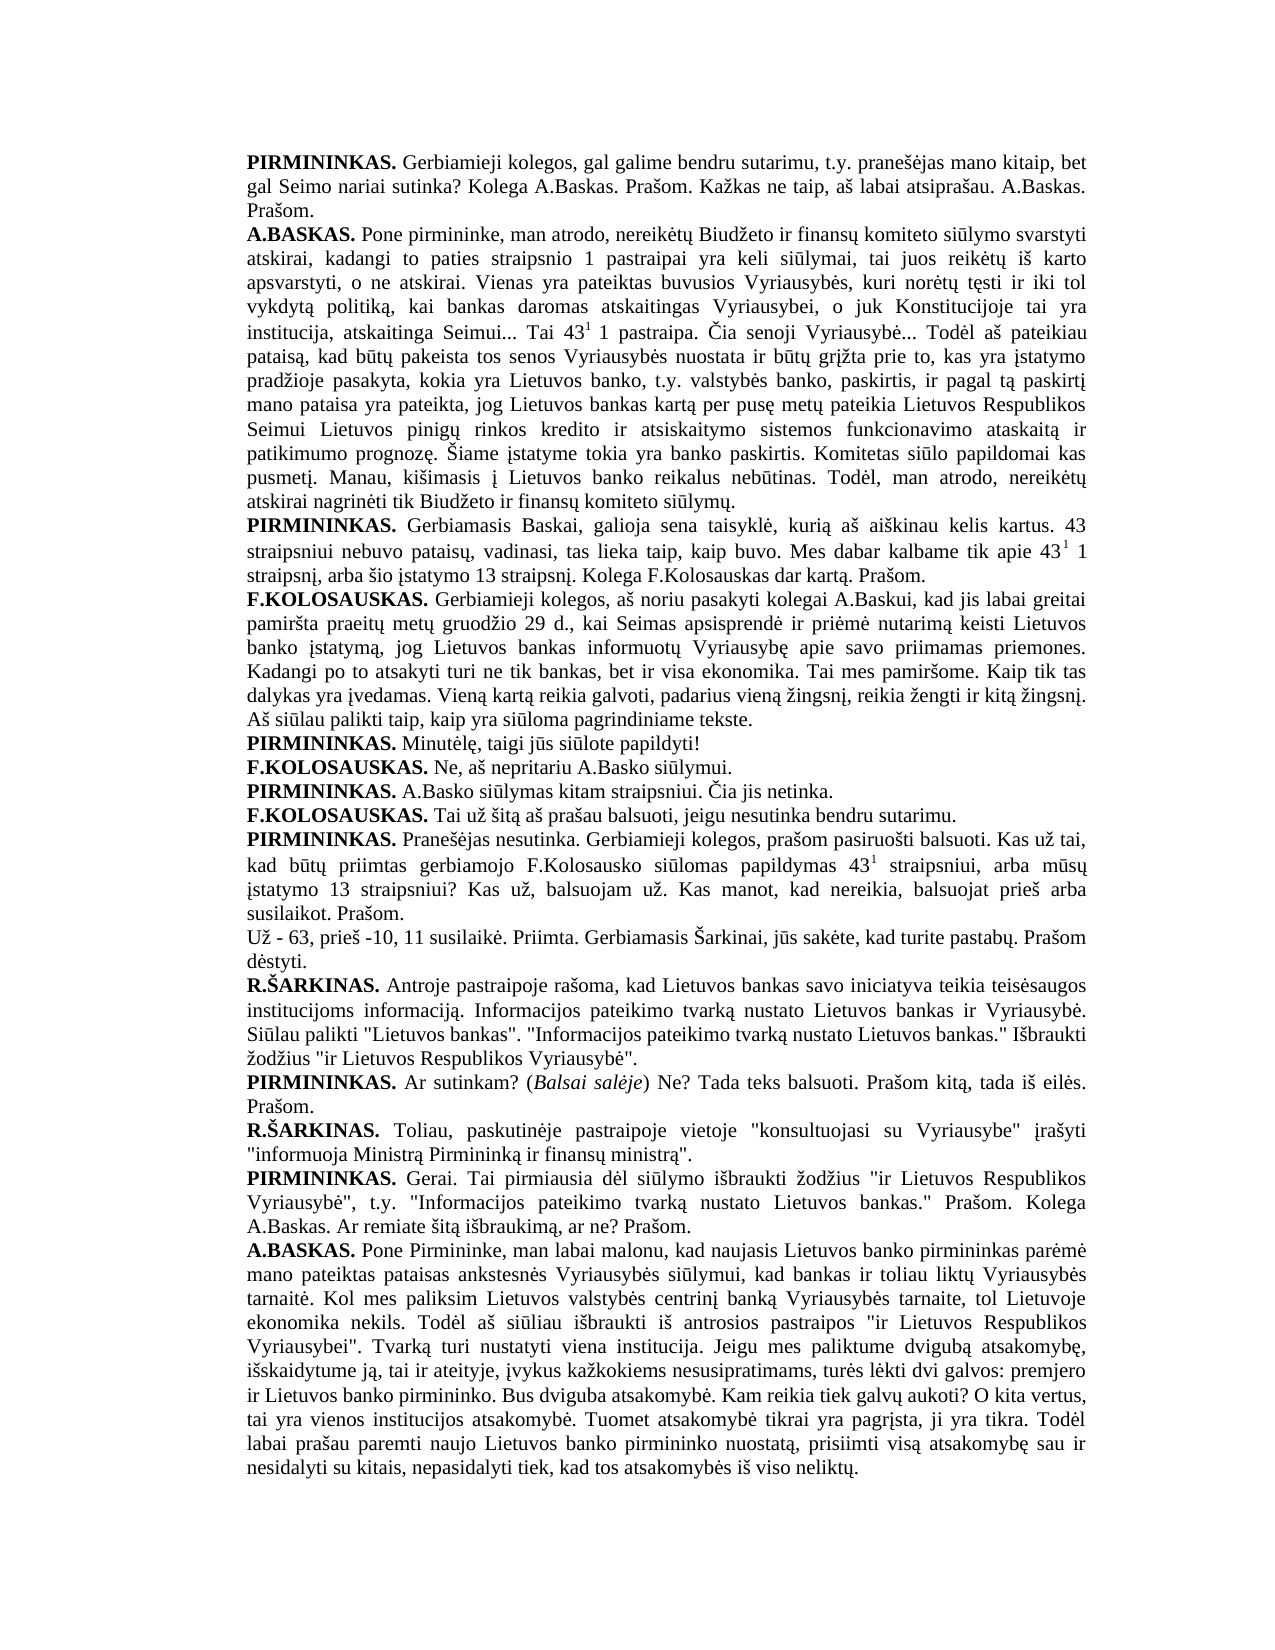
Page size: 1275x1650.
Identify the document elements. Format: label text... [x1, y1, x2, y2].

text A.BASKAS. Pone Pirmininke, man labai malonu, kad naujasis Lietuvos banko pirmininkas parėmė mano pateiktas pataisas ankstesnės Vyriausybės siūlymui, kad bankas ir toliau liktų Vyriausybės tarnaitė. Kol mes paliksim Lietuvos valstybės centrinį banką Vyriausybės tarnaite, tol Lietuvoje ekonomika nekils. Todėl aš siūliau išbraukti iš antrosios pastraipos "ir Lietuvos Respublikos Vyriausybei". Tvarką turi nustatyti viena institucija. Jeigu mes paliktume dvigubą atsakomybę, išskaidytume ją, tai ir ateityje, įvykus kažkokiems nesusipratimams, turės lėkti dvi galvos: premjero ir Lietuvos banko pirmininko. Bus dviguba atsakomybė. Kam reikia tiek galvų aukoti? O kita vertus, tai yra vienos institucijos atsakomybė. Tuomet atsakomybė tikrai yra pagrįsta, ji yra tikra. Todėl labai prašau paremti naujo Lietuvos banko pirmininko nuostatą, prisiimti visą atsakomybę sau ir nesidalyti su kitais, nepasidalyti tiek, kad tos atsakomybės iš viso neliktų. [247, 1238, 1087, 1479]
text PIRMININKAS. Gerai. Tai pirmiausia dėl siūlymo išbraukti žodžius "ir Lietuvos Respublikos Vyriausybė", t.y. "Informacijos pateikimo tvarką nustato Lietuvos bankas." Prašom. Kolega A.Baskas. Ar remiate šitą išbraukimą, ar ne? Prašom. [247, 1166, 1087, 1238]
text A.BASKAS. Pone pirmininke, man atrodo, nereikėtų Biudžeto ir finansų komiteto siūlymo svarstyti atskirai, kadangi to paties straipsnio 1 pastraipai yra keli siūlymai, tai juos reikėtų iš karto apsvarstyti, o ne atskirai. Vienas yra pateiktas buvusios Vyriausybės, kuri norėtų tęsti ir iki tol vykdytą politiką, kai bankas daromas atskaitingas Vyriausybei, o juk Konstitucijoje tai yra institucija, atskaitinga Seimui... Tai 431 1 pastraipa. Čia senoji Vyriausybė... Todėl aš pateikiau pataisą, kad būtų pakeista tos senos Vyriausybės nuostata ir būtų grįžta prie to, kas yra įstatymo pradžioje pasakyta, kokia yra Lietuvos banko, t.y. valstybės banko, paskirtis, ir pagal tą paskirtį mano pataisa yra pateikta, jog Lietuvos bankas kartą per pusę metų pateikia Lietuvos Respublikos Seimui Lietuvos pinigų rinkos kredito ir atsiskaitymo sistemos funkcionavimo ataskaitą ir patikimumo prognozę. Šiame įstatyme tokia yra banko paskirtis. Komitetas siūlo papildomai kas pusmetį. Manau, kišimasis į Lietuvos banko reikalus nebūtinas. Todėl, man atrodo, nereikėtų atskirai nagrinėti tik Biudžeto ir finansų komiteto siūlymų. [247, 222, 1087, 513]
text R.ŠARKINAS. Antroje pastraipoje rašoma, kad Lietuvos bankas savo iniciatyva teikia teisėsaugos institucijoms informaciją. Informacijos pateikimo tvarką nustato Lietuvos bankas ir Vyriausybė. Siūlau palikti "Lietuvos bankas". "Informacijos pateikimo tvarką nustato Lietuvos bankas." Išbraukti žodžius "ir Lietuvos Respublikos Vyriausybė". [247, 973, 1087, 1070]
text PIRMININKAS. Gerbiamasis Baskai, galioja sena taisyklė, kurią aš aiškinau kelis kartus. 43 straipsniui nebuvo pataisų, vadinasi, tas lieka taip, kaip buvo. Mes dabar kalbame tik apie 431 1 straipsnį, arba šio įstatymo 13 straipsnį. Kolega F.Kolosauskas dar kartą. Prašom. [247, 513, 1087, 587]
text F.KOLOSAUSKAS. Gerbiamieji kolegos, aš noriu pasakyti kolegai A.Baskui, kad jis labai greitai pamiršta praeitų metų gruodžio 29 d., kai Seimas apsisprendė ir priėmė nutarimą keisti Lietuvos banko įstatymą, jog Lietuvos bankas informuotų Vyriausybę apie savo priimamas priemones. Kadangi po to atsakyti turi ne tik bankas, bet ir visa ekonomika. Tai mes pamiršome. Kaip tik tas dalykas yra įvedamas. Vieną kartą reikia galvoti, padarius vieną žingsnį, reikia žengti ir kitą žingsnį. Aš siūlau palikti taip, kaip yra siūloma pagrindiniame tekste. [247, 587, 1087, 731]
text PIRMININKAS. Pranešėjas nesutinka. Gerbiamieji kolegos, prašom pasiruošti balsuoti. Kas už tai, kad būtų priimtas gerbiamojo F.Kolosausko siūlomas papildymas 431 straipsniui, arba mūsų įstatymo 13 straipsniui? Kas už, balsuojam už. Kas manot, kad nereikia, balsuojat prieš arba susilaikot. Prašom. [247, 827, 1087, 925]
text F.KOLOSAUSKAS. Tai už šitą aš prašau balsuoti, jeigu nesutinka bendru sutarimu. [247, 803, 1087, 827]
text PIRMININKAS. Minutėlę, taigi jūs siūlote papildyti! [247, 731, 1087, 755]
text F.KOLOSAUSKAS. Ne, aš nepritariu A.Basko siūlymui. [247, 755, 1087, 779]
text PIRMININKAS. Ar sutinkam? (Balsai salėje) Ne? Tada teks balsuoti. Prašom kitą, tada iš eilės. Prašom. [247, 1070, 1087, 1118]
text R.ŠARKINAS. Toliau, paskutinėje pastraipoje vietoje "konsultuojasi su Vyriausybe" įrašyti "informuoja Ministrą Pirmininką ir finansų ministrą". [247, 1118, 1087, 1166]
text PIRMININKAS. Gerbiamieji kolegos, gal galime bendru sutarimu, t.y. pranešėjas mano kitaip, bet gal Seimo nariai sutinka? Kolega A.Baskas. Prašom. Kažkas ne taip, aš labai atsiprašau. A.Baskas. Prašom. [247, 150, 1087, 222]
text Už - 63, prieš -10, 11 susilaikė. Priimta. Gerbiamasis Šarkinai, jūs sakėte, kad turite pastabų. Prašom dėstyti. [247, 925, 1087, 973]
text PIRMININKAS. A.Basko siūlymas kitam straipsniui. Čia jis netinka. [247, 779, 1087, 803]
